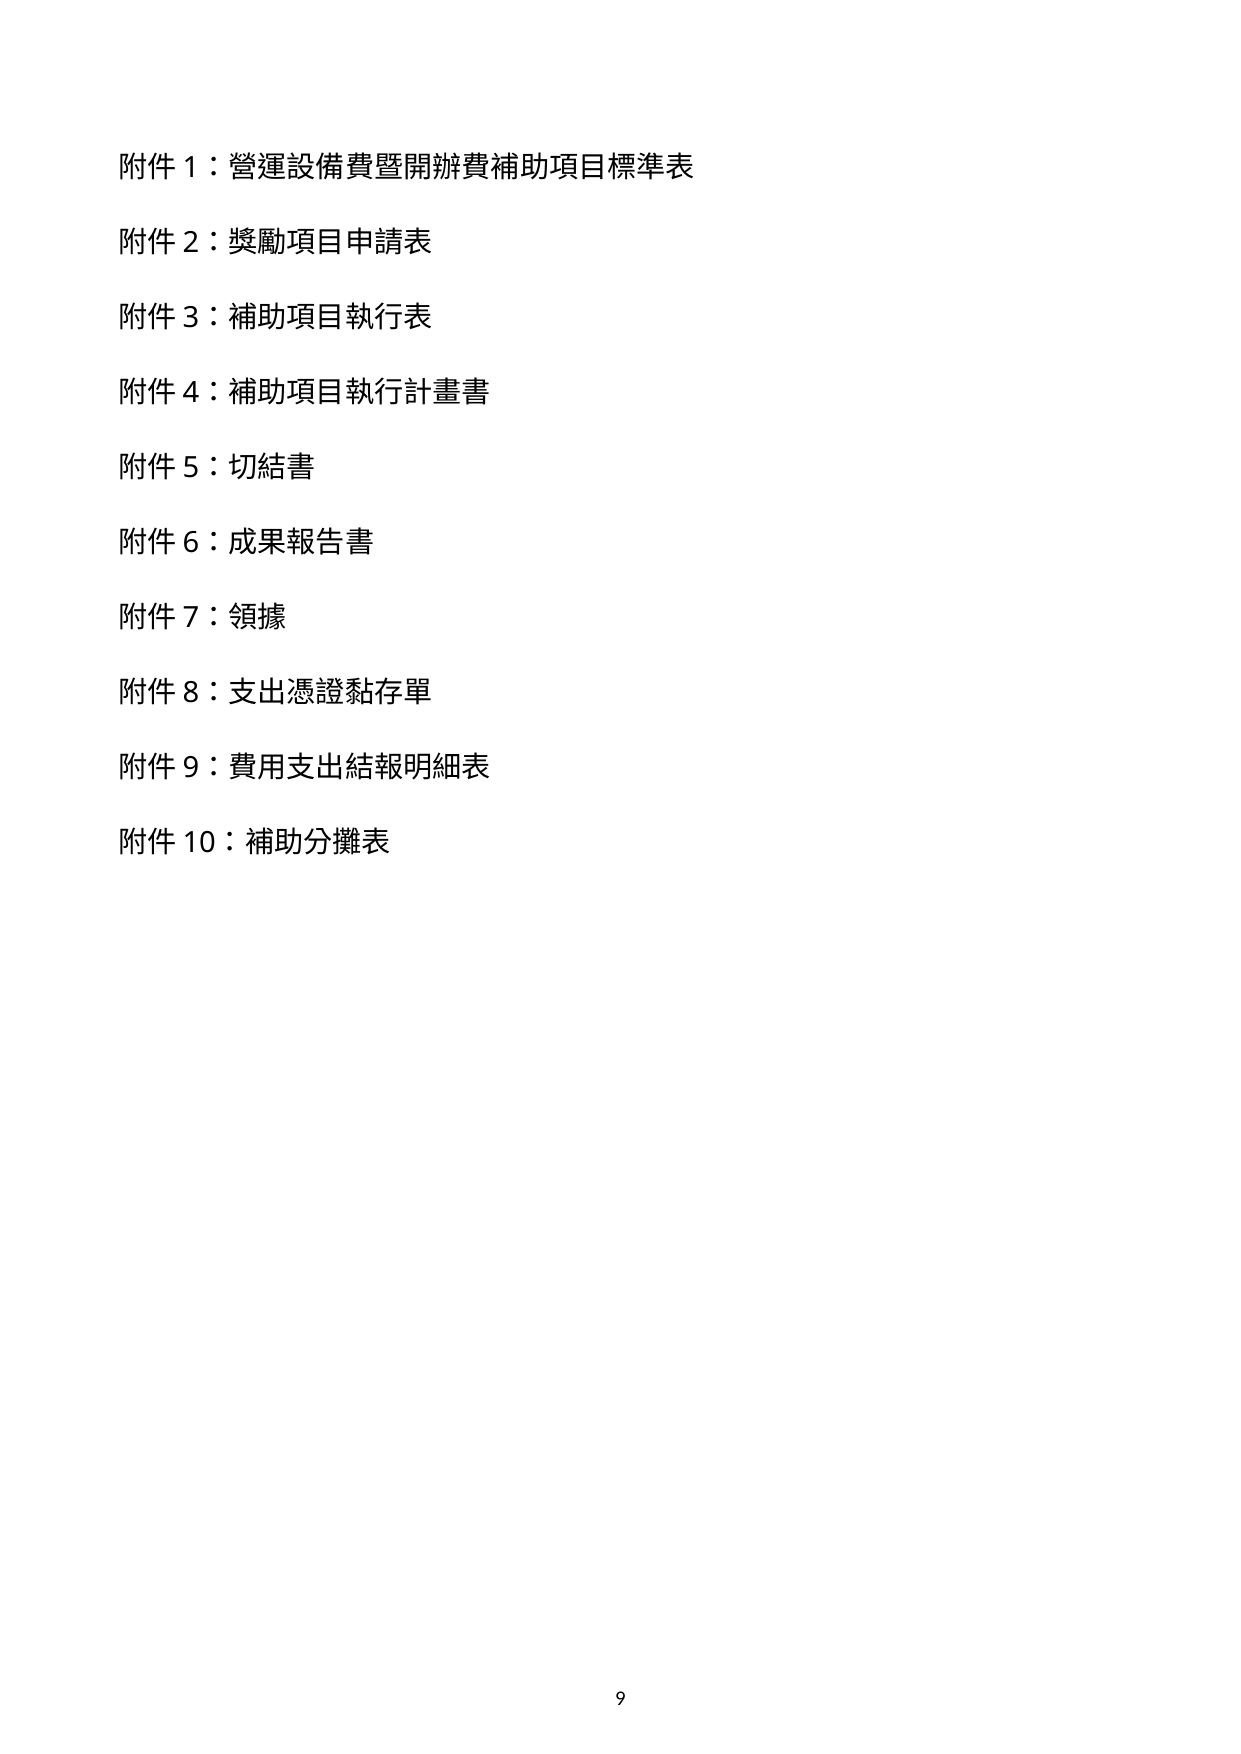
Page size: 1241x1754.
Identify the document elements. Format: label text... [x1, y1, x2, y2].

text 附件2：獎勵項目申請表 [118, 202, 1122, 277]
list 附件1：營運設備費暨開辦費補助項目標準表 [118, 127, 1122, 202]
text 附件6：成果報告書 [118, 502, 1122, 577]
text 附件10：補助分攤表 [118, 802, 1122, 877]
text 附件3：補助項目執行表 [118, 277, 1122, 352]
list 附件5：切結書 [118, 427, 1122, 502]
text 附件9：費用支出結報明細表 [118, 727, 1122, 802]
text 附件8：支出憑證黏存單 [118, 652, 1122, 727]
list 附件4：補助項目執行計畫書 [118, 352, 1122, 427]
text 附件7：領據 [118, 577, 1122, 652]
